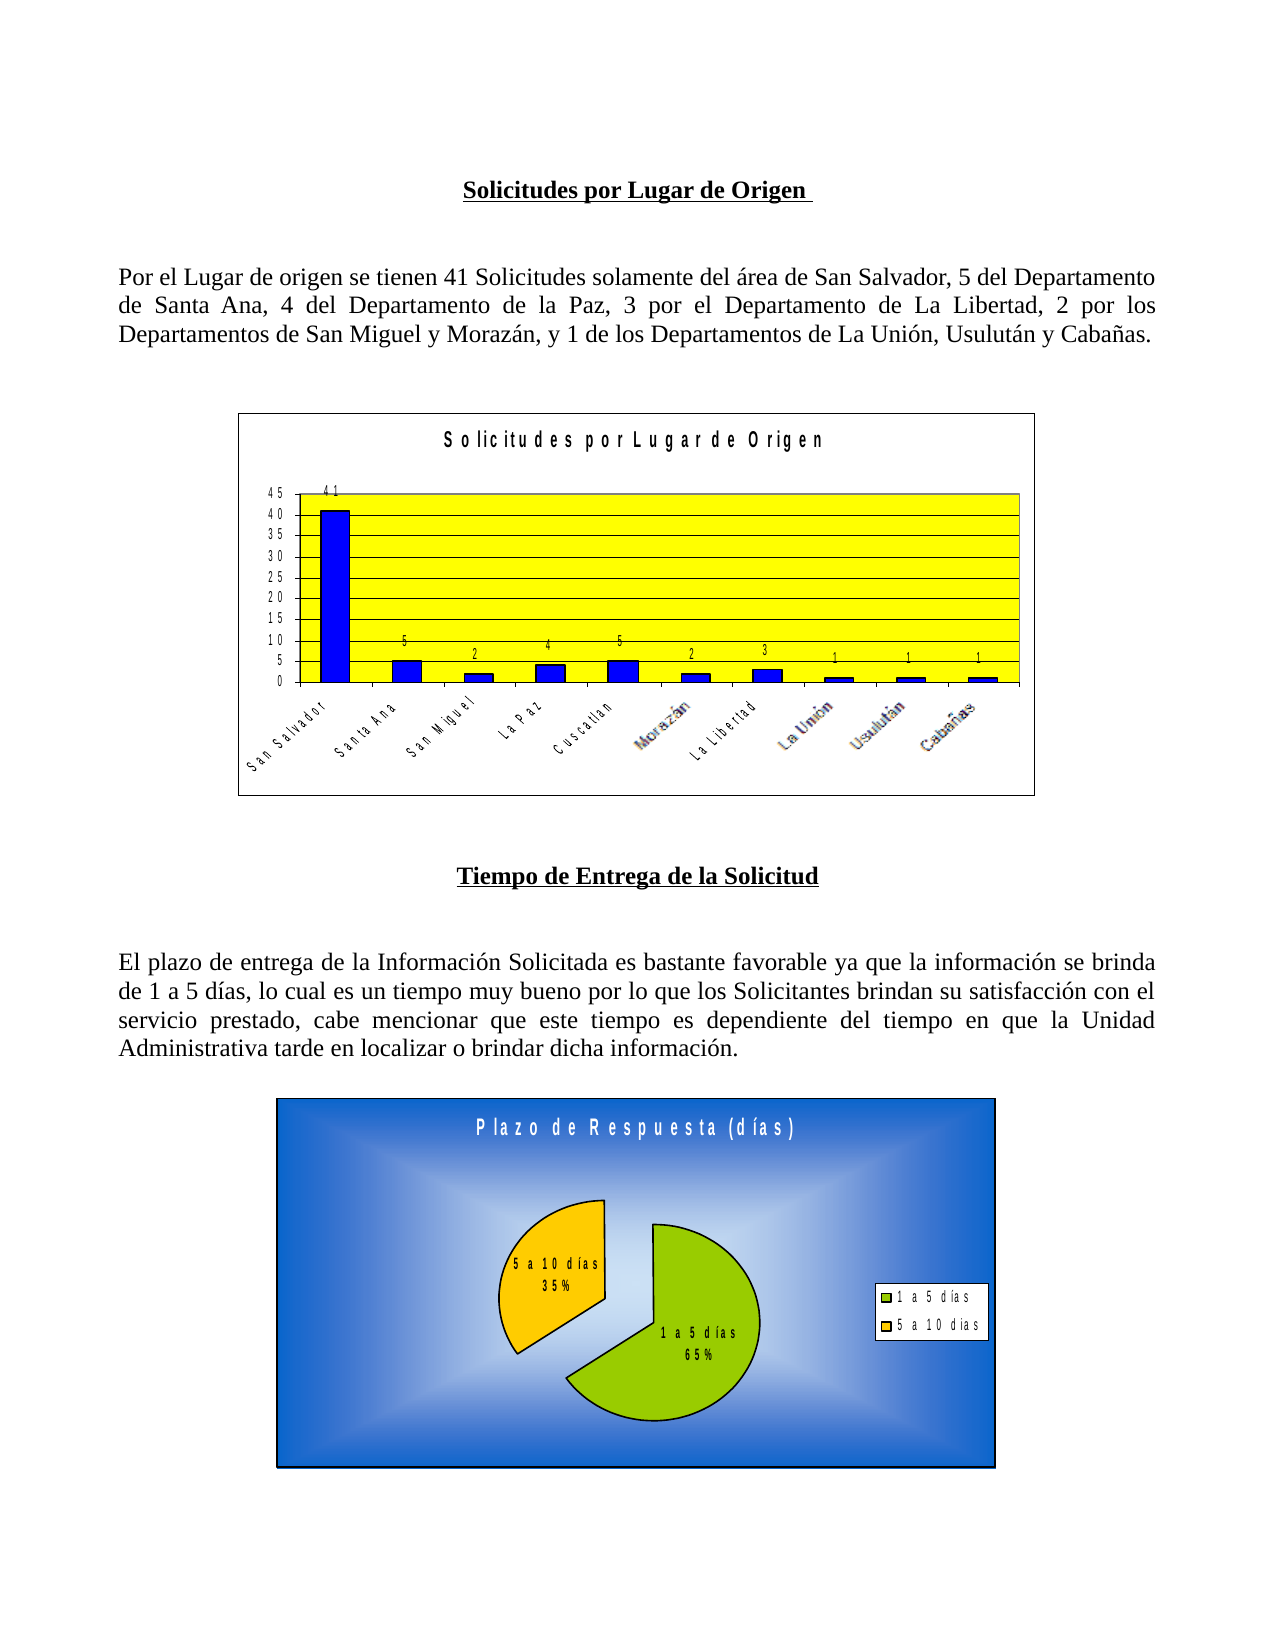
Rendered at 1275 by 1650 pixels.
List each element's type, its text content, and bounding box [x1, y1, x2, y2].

text Solicitudes por Lugar de Origen [118, 176, 1157, 204]
text Tiempo de Entrega de la Solicitud [118, 861, 1157, 890]
text El plazo de entrega de la Información Solicitada es bastante favorable ya que la información se brinda de 1 a 5 días, lo cual es un tiempo muy bueno por lo que los Solicitantes brindan su satisfacción con el servicio prestado, cabe mencionar que este tiempo es dependiente del tiempo en que la Unidad Administrativa tarde en localizar o brindar dicha información. [118, 947, 1157, 1062]
text Por el Lugar de origen se tienen 41 Solicitudes solamente del área de San Salvador, 5 del Departamento de Santa Ana, 4 del Departamento de la Paz, 3 por el Departamento de La Libertad, 2 por los Departamentos de San Miguel y Morazán, y 1 de los Departamentos de La Unión, Usulután y Cabañas. [118, 262, 1157, 348]
